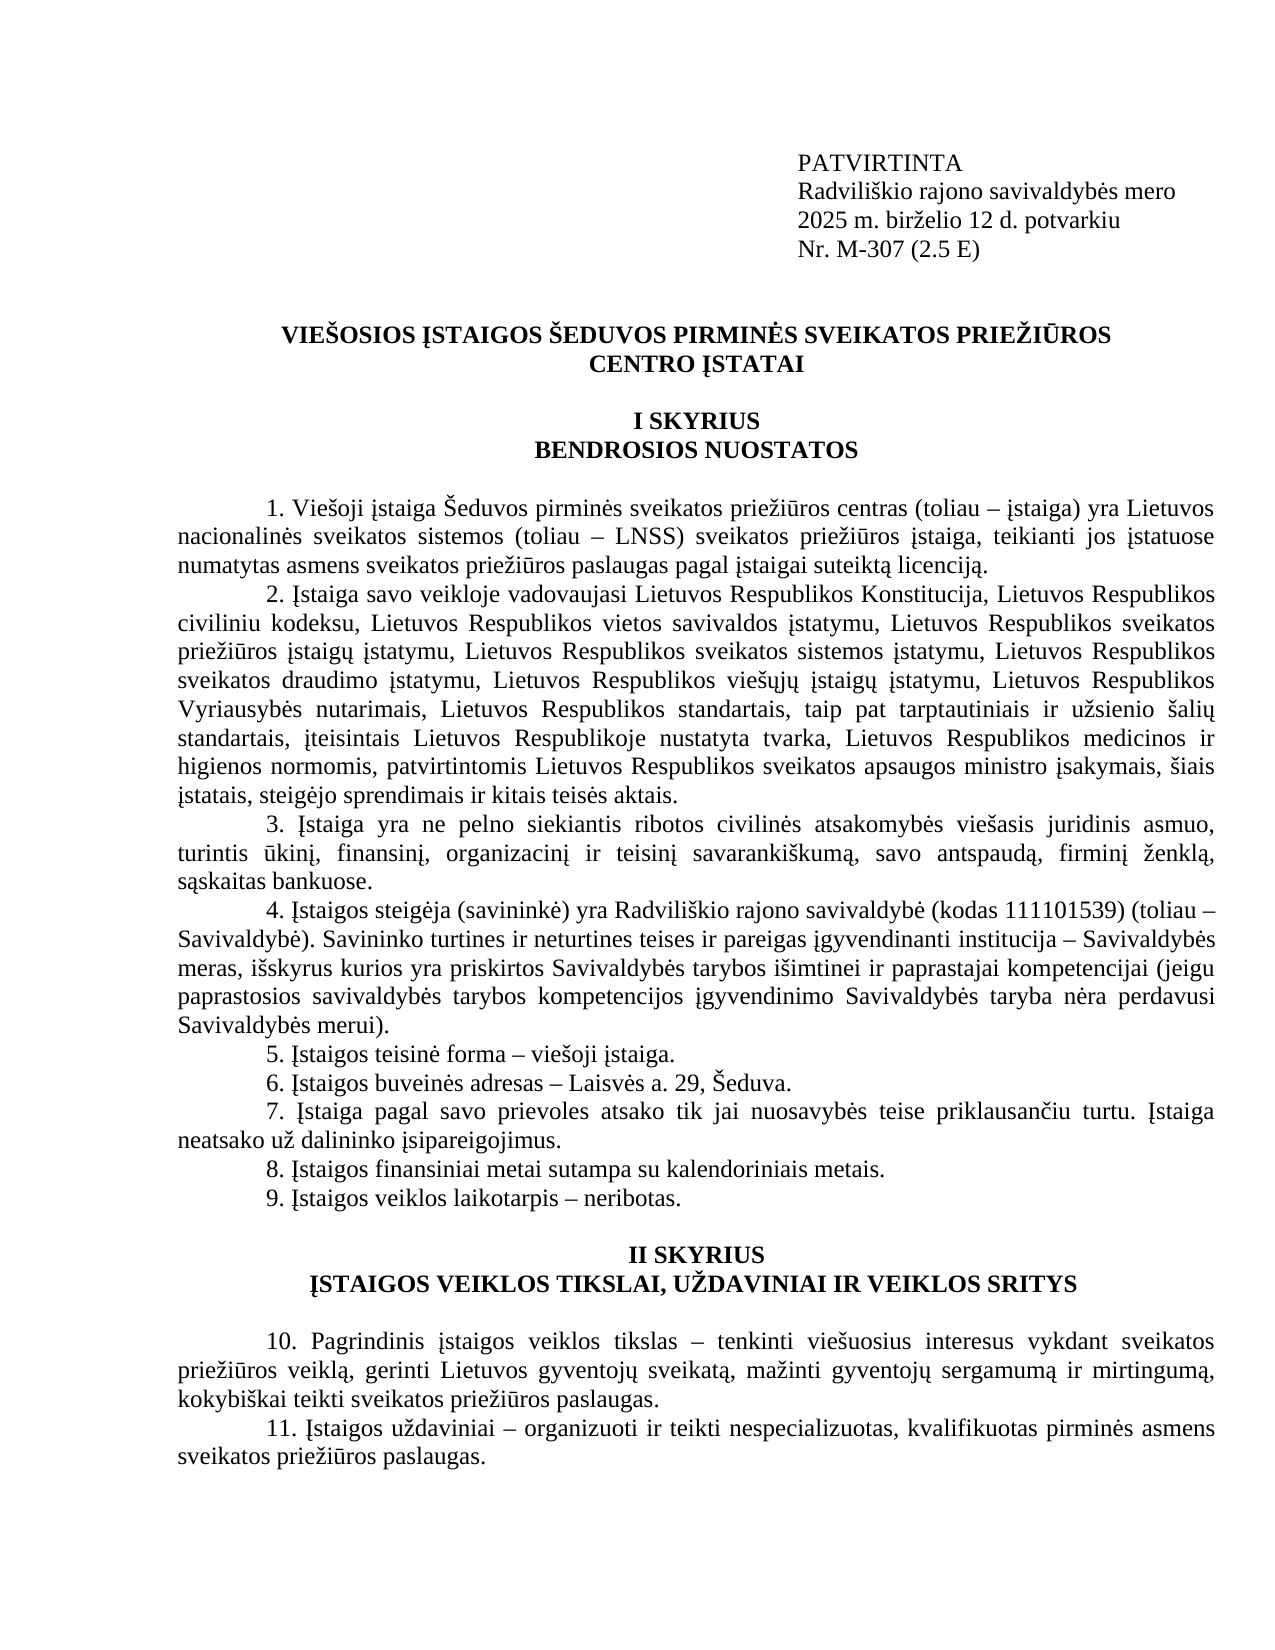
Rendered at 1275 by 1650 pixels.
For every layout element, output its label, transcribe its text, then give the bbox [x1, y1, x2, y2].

text 2025 m. birželio 12 d. potvarkiu [177, 205, 1216, 234]
text II SKYRIUS [177, 1240, 1216, 1269]
text 10. Pagrindinis įstaigos veiklos tikslas – tenkinti viešuosius interesus vykdant sveikatos priežiūros veiklą, gerinti Lietuvos gyventojų sveikatą, mažinti gyventojų sergamumą ir mirtingumą, kokybiškai teikti sveikatos priežiūros paslaugas. [177, 1326, 1216, 1413]
text 1. Viešoji įstaiga Šeduvos pirminės sveikatos priežiūros centras (toliau – įstaiga) yra Lietuvos nacionalinės sveikatos sistemos (toliau – LNSS) sveikatos priežiūros įstaiga, teikianti jos įstatuose numatytas asmens sveikatos priežiūros paslaugas pagal įstaigai suteiktą licenciją. [177, 493, 1216, 579]
text 4. Įstaigos steigėja (savininkė) yra Radviliškio rajono savivaldybė (kodas 111101539) (toliau – Savivaldybė). Savininko turtines ir neturtines teises ir pareigas įgyvendinanti institucija – Savivaldybės meras, išskyrus kurios yra priskirtos Savivaldybės tarybos išimtinei ir paprastajai kompetencijai (jeigu paprastosios savivaldybės tarybos kompetencijos įgyvendinimo Savivaldybės taryba nėra perdavusi Savivaldybės merui). [177, 895, 1216, 1039]
text 7. Įstaiga pagal savo prievoles atsako tik jai nuosavybės teise priklausančiu turtu. Įstaiga neatsako už dalininko įsipareigojimus. [177, 1096, 1216, 1154]
text I SKYRIUS [177, 406, 1216, 435]
text 3. Įstaiga yra ne pelno siekiantis ribotos civilinės atsakomybės viešasis juridinis asmuo, turintis ūkinį, finansinį, organizacinį ir teisinį savarankiškumą, savo antspaudą, firminį ženklą, sąskaitas bankuose. [177, 809, 1216, 895]
text 5. Įstaigos teisinė forma – viešoji įstaiga. [177, 1039, 1216, 1068]
text 6. Įstaigos buveinės adresas – Laisvės a. 29, Šeduva. [177, 1068, 1216, 1096]
text PATVIRTINTA [177, 148, 1216, 176]
text 9. Įstaigos veiklos laikotarpis – neribotas. [177, 1183, 1216, 1211]
text CENTRO ĮSTATAI [177, 349, 1216, 378]
text VIEŠOSIOS ĮSTAIGOS ŠEDUVOS PIRMINĖS SVEIKATOS PRIEŽIŪROS [177, 320, 1216, 349]
text BENDROSIOS NUOSTATOS [177, 435, 1216, 464]
text 11. Įstaigos uždaviniai – organizuoti ir teikti nespecializuotas, kvalifikuotas pirminės asmens sveikatos priežiūros paslaugas. [177, 1413, 1216, 1470]
text 2. Įstaiga savo veikloje vadovaujasi Lietuvos Respublikos Konstitucija, Lietuvos Respublikos civiliniu kodeksu, Lietuvos Respublikos vietos savivaldos įstatymu, Lietuvos Respublikos sveikatos priežiūros įstaigų įstatymu, Lietuvos Respublikos sveikatos sistemos įstatymu, Lietuvos Respublikos sveikatos draudimo įstatymu, Lietuvos Respublikos viešųjų įstaigų įstatymu, Lietuvos Respublikos Vyriausybės nutarimais, Lietuvos Respublikos standartais, taip pat tarptautiniais ir užsienio šalių standartais, įteisintais Lietuvos Respublikoje nustatyta tvarka, Lietuvos Respublikos medicinos ir higienos normomis, patvirtintomis Lietuvos Respublikos sveikatos apsaugos ministro įsakymais, šiais įstatais, steigėjo sprendimais ir kitais teisės aktais. [177, 579, 1216, 809]
text ĮSTAIGOS VEIKLOS TIKSLAI, UŽDAVINIAI IR VEIKLOS SRITYS [177, 1269, 1216, 1298]
text 8. Įstaigos finansiniai metai sutampa su kalendoriniais metais. [177, 1154, 1216, 1183]
text Nr. M-307 (2.5 E) [177, 234, 1216, 263]
text Radviliškio rajono savivaldybės mero [177, 176, 1216, 205]
